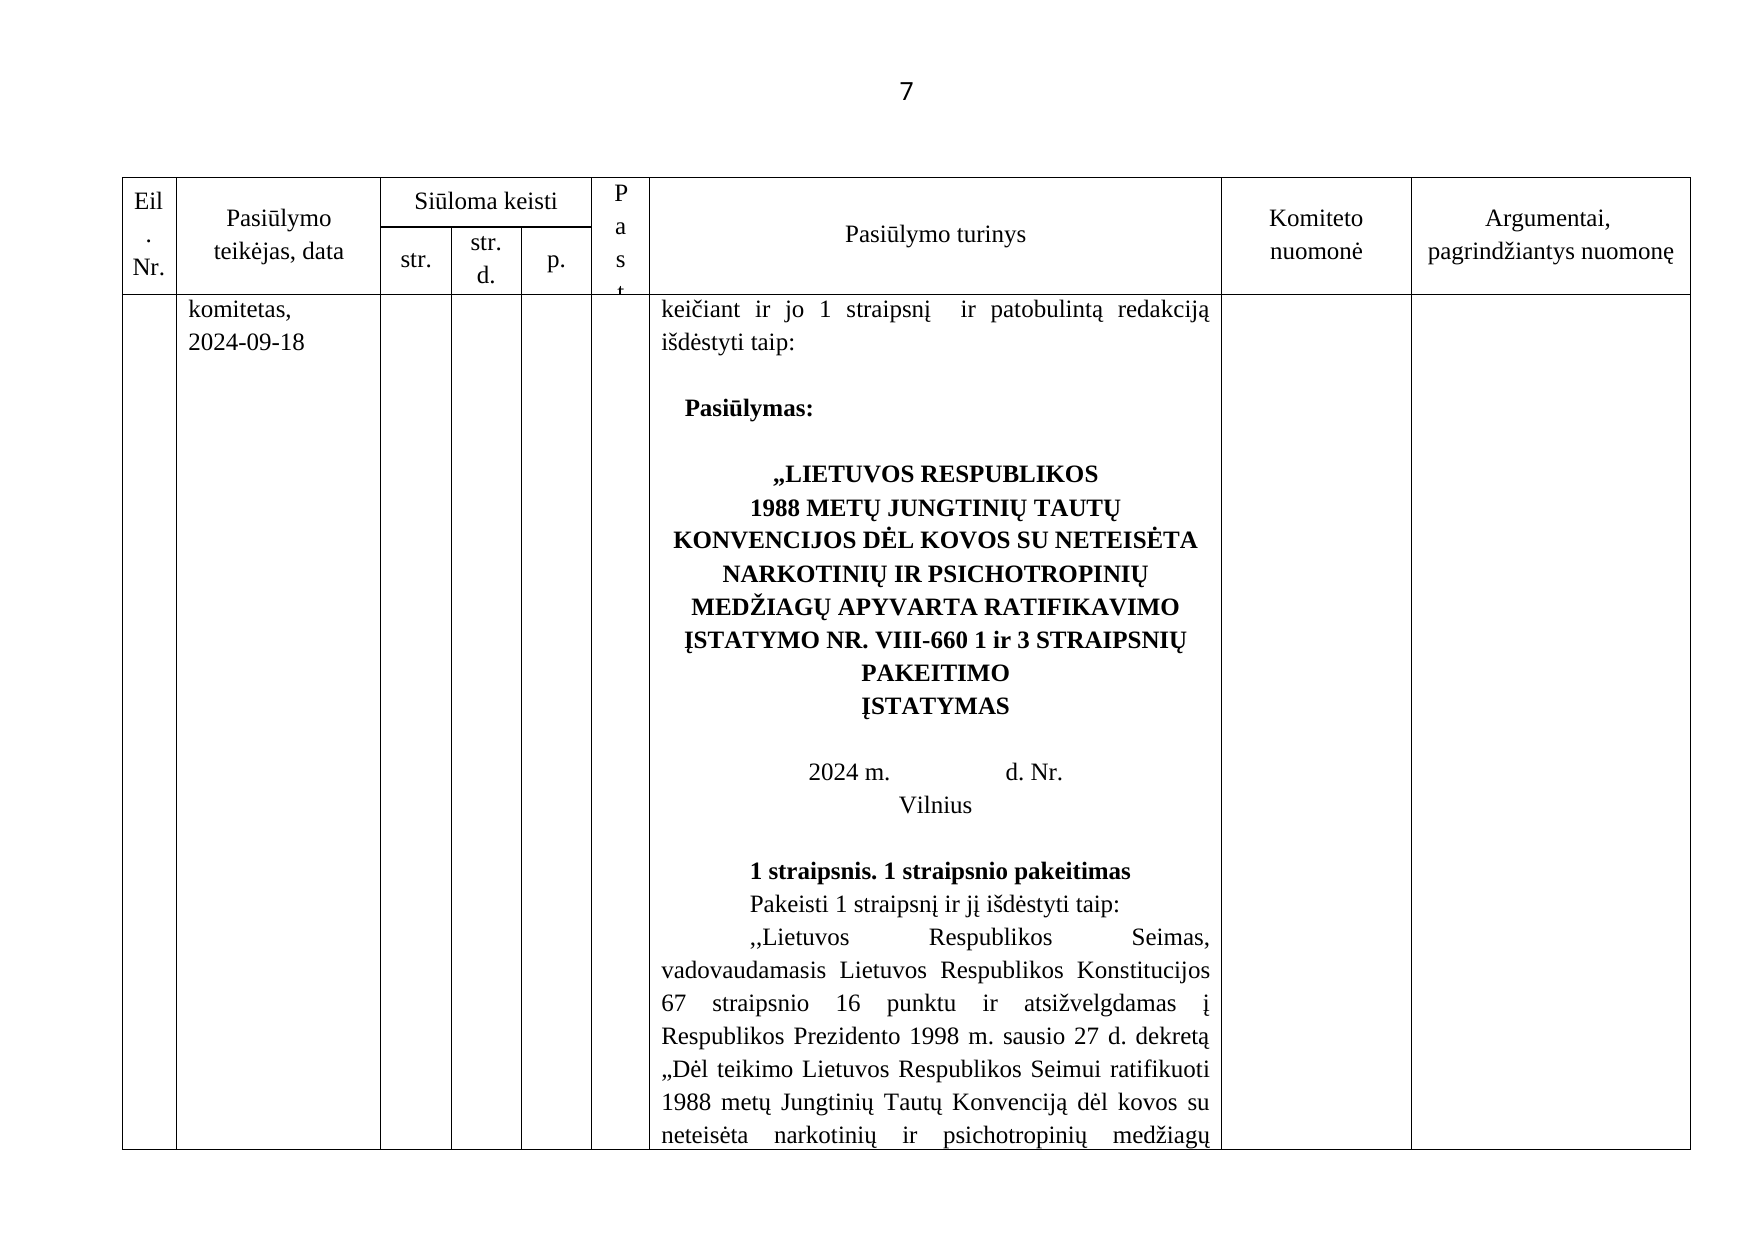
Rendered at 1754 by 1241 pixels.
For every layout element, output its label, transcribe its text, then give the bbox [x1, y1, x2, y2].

table_cell komitetas, 2024-09-18 [177, 295, 380, 1149]
table_cell [452, 295, 521, 1149]
table_header Eil. Nr. [123, 178, 176, 293]
table_cell [1222, 295, 1411, 1149]
table_cell p. [522, 228, 591, 293]
table_cell [522, 295, 591, 1149]
table_header Pasiūlymo teikėjas, data [177, 178, 380, 293]
table_cell keičiant ir jo 1 straipsnį ir patobulintą redakciją išdėstyti taip: Pasiūlymas: „LIETUVOS RESPUBLIKOS 1988 METŲ JUNGTINIŲ TAUTŲ KONVENCIJOS DĖL KOVOS SU NETEISĖTA NARKOTINIŲ IR PSICHOTROPINIŲ MEDŽIAGŲ APYVARTA RATIFIKAVIMO ĮSTATYMO NR. VIII-660 1 ir 3 STRAIPSNIŲ PAKEITIMO ĮSTATYMAS 2024 m. d. Nr. Vilnius 1 straipsnis. 1 straipsnio pakeitimas Pakeisti 1 straipsnį ir jį išdėstyti taip: ,,Lietuvos Respublikos Seimas, vadovaudamasis Lietuvos Respublikos Konstitucijos 67 straipsnio 16 punktu ir atsižvelgdamas į Respublikos Prezidento 1998 m. sausio 27 d. dekretą „Dėl teikimo Lietuvos Respublikos Seimui ratifikuoti 1988 metų Jungtinių Tautų Konvenciją dėl kovos su neteisėta narkotinių ir psichotropinių medžiagų [650, 295, 1221, 1149]
table_cell [592, 295, 649, 1149]
table_cell [123, 295, 176, 1149]
table_header Pasiūlymo turinys [650, 178, 1221, 293]
table_header Argumentai, pagrindžiantys nuomonę [1412, 178, 1690, 293]
table_header Pastabos [592, 178, 649, 293]
table_cell str. [381, 228, 451, 293]
table_cell [381, 295, 451, 1149]
table_header Siūloma keisti [381, 178, 591, 226]
table_header Komiteto nuomonė [1222, 178, 1411, 293]
table_cell str. d. [452, 228, 521, 293]
table_cell [1412, 295, 1690, 1149]
